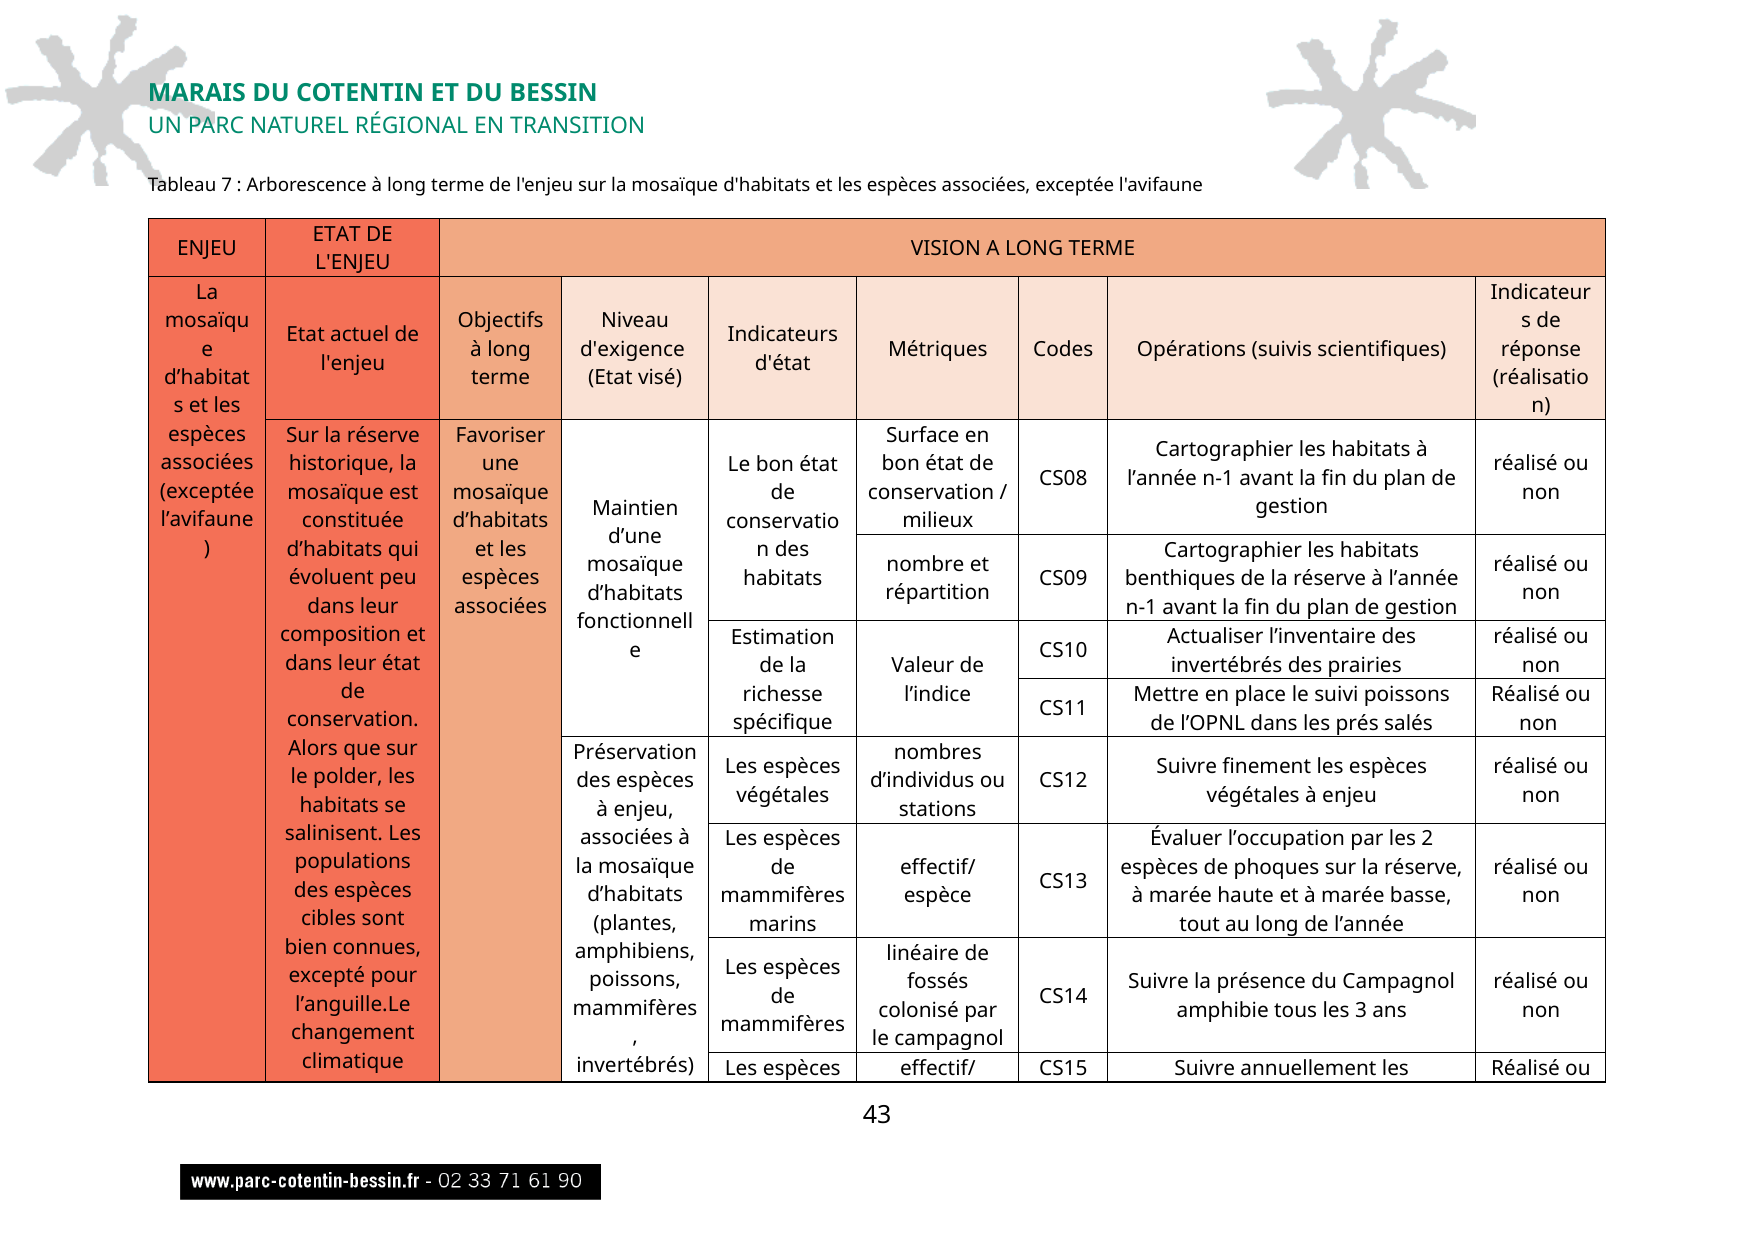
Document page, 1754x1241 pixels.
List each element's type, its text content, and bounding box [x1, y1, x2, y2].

table_cell CS09 [1019, 535, 1107, 620]
table_cell Les espèces végétales [709, 737, 856, 822]
table_cell CS11 [1019, 679, 1107, 736]
table_cell effectif/ [857, 1053, 1018, 1081]
table_cell nombres d’individus ou stations [857, 737, 1018, 822]
table_cell CS12 [1019, 737, 1107, 822]
table_cell Estimation de la richesse spécifique [709, 621, 856, 736]
table_cell Les espèces de mammifères [709, 938, 856, 1052]
table_header ENJEU [149, 219, 265, 276]
table_cell réalisé ou non [1476, 621, 1605, 678]
table_cell réalisé ou non [1476, 737, 1605, 822]
table_cell Préservation des espèces à enjeu, associées à la mosaïque d’habitats (plantes, amphibiens, poissons, mammifères, invertébrés) [562, 737, 708, 1081]
table_cell Le bon état de conservation des habitats [709, 420, 856, 620]
table_cell CS10 [1019, 621, 1107, 678]
table_cell Les espèces de mammifères marins [709, 824, 856, 937]
table_cell Sur la réserve historique, la mosaïque est constituée d’habitats qui évoluent peu dans leur composition et dans leur état de conservation. Alors que sur le polder, les habitats se salinisent. Les populations des espèces cibles sont bien connues, excepté pour l’anguille.Le changement climatique reste la menace à surveiller notamment sur les milieux aquatiques dulcicoles. [266, 420, 439, 1081]
table_cell Maintien d’une mosaïque d’habitats fonctionnelle [562, 420, 708, 736]
table_cell La mosaïque d’habitats et les espèces associées (exceptée l’avifaune) [149, 277, 265, 1081]
table_cell Valeur de l’indice [857, 621, 1018, 736]
table_cell CS14 [1019, 938, 1107, 1052]
table_cell réalisé ou non [1476, 824, 1605, 937]
table_cell Indicateurs de réponse (réalisation) [1476, 277, 1605, 419]
table_cell Suivre la présence du Campagnol amphibie tous les 3 ans [1108, 938, 1475, 1052]
table_cell Réalisé ou [1476, 1053, 1605, 1081]
table_cell Actualiser l’inventaire des invertébrés des prairies [1108, 621, 1475, 678]
table_cell Cartographier les habitats benthiques de la réserve à l’année n-1 avant la fin du plan de gestion [1108, 535, 1475, 620]
table_header VISION A LONG TERME [440, 219, 1605, 276]
table_cell Codes [1019, 277, 1107, 419]
table_cell nombre et répartition [857, 535, 1018, 620]
picture [177, 1162, 601, 1203]
table_cell réalisé ou non [1476, 535, 1605, 620]
table_cell Évaluer l’occupation par les 2 espèces de phoques sur la réserve, à marée haute et à marée basse, tout au long de l’année [1108, 824, 1475, 937]
table_cell Etat actuel de l'enjeu [266, 277, 439, 419]
text Tableau 7 : Arborescence à long terme de l'enjeu sur la mosaïque d'habitats et les espèces associées, exceptée l'avifaune [148, 172, 1606, 197]
table_cell Suivre annuellement les [1108, 1053, 1475, 1081]
table_cell CS08 [1019, 420, 1107, 534]
table_cell Indicateurs d'état [709, 277, 856, 419]
table_cell linéaire de fossés colonisé par le campagnol [857, 938, 1018, 1052]
table_cell Favoriser une mosaïque d’habitats et les espèces associées [440, 420, 561, 1081]
table_cell Cartographier les habitats à l’année n-1 avant la fin du plan de gestion [1108, 420, 1475, 534]
table_cell réalisé ou non [1476, 938, 1605, 1052]
table_cell CS13 [1019, 824, 1107, 937]
table_cell Métriques [857, 277, 1018, 419]
table_cell Réalisé ou non [1476, 679, 1605, 736]
table_cell Mettre en place le suivi poissons de l’OPNL dans les prés salés [1108, 679, 1475, 736]
table_cell Objectifs à long terme [440, 277, 561, 419]
table_cell Les espèces [709, 1053, 856, 1081]
table_cell CS15 [1019, 1053, 1107, 1081]
table_cell Opérations (suivis scientifiques) [1108, 277, 1475, 419]
table_cell Niveau d'exigence (Etat visé) [562, 277, 708, 419]
table_cell réalisé ou non [1476, 420, 1605, 534]
table_header ETAT DE L'ENJEU [266, 219, 439, 276]
table_cell Suivre finement les espèces végétales à enjeu [1108, 737, 1475, 822]
table_cell effectif/espèce [857, 824, 1018, 937]
table_cell Surface en bon état de conservation / milieux [857, 420, 1018, 534]
